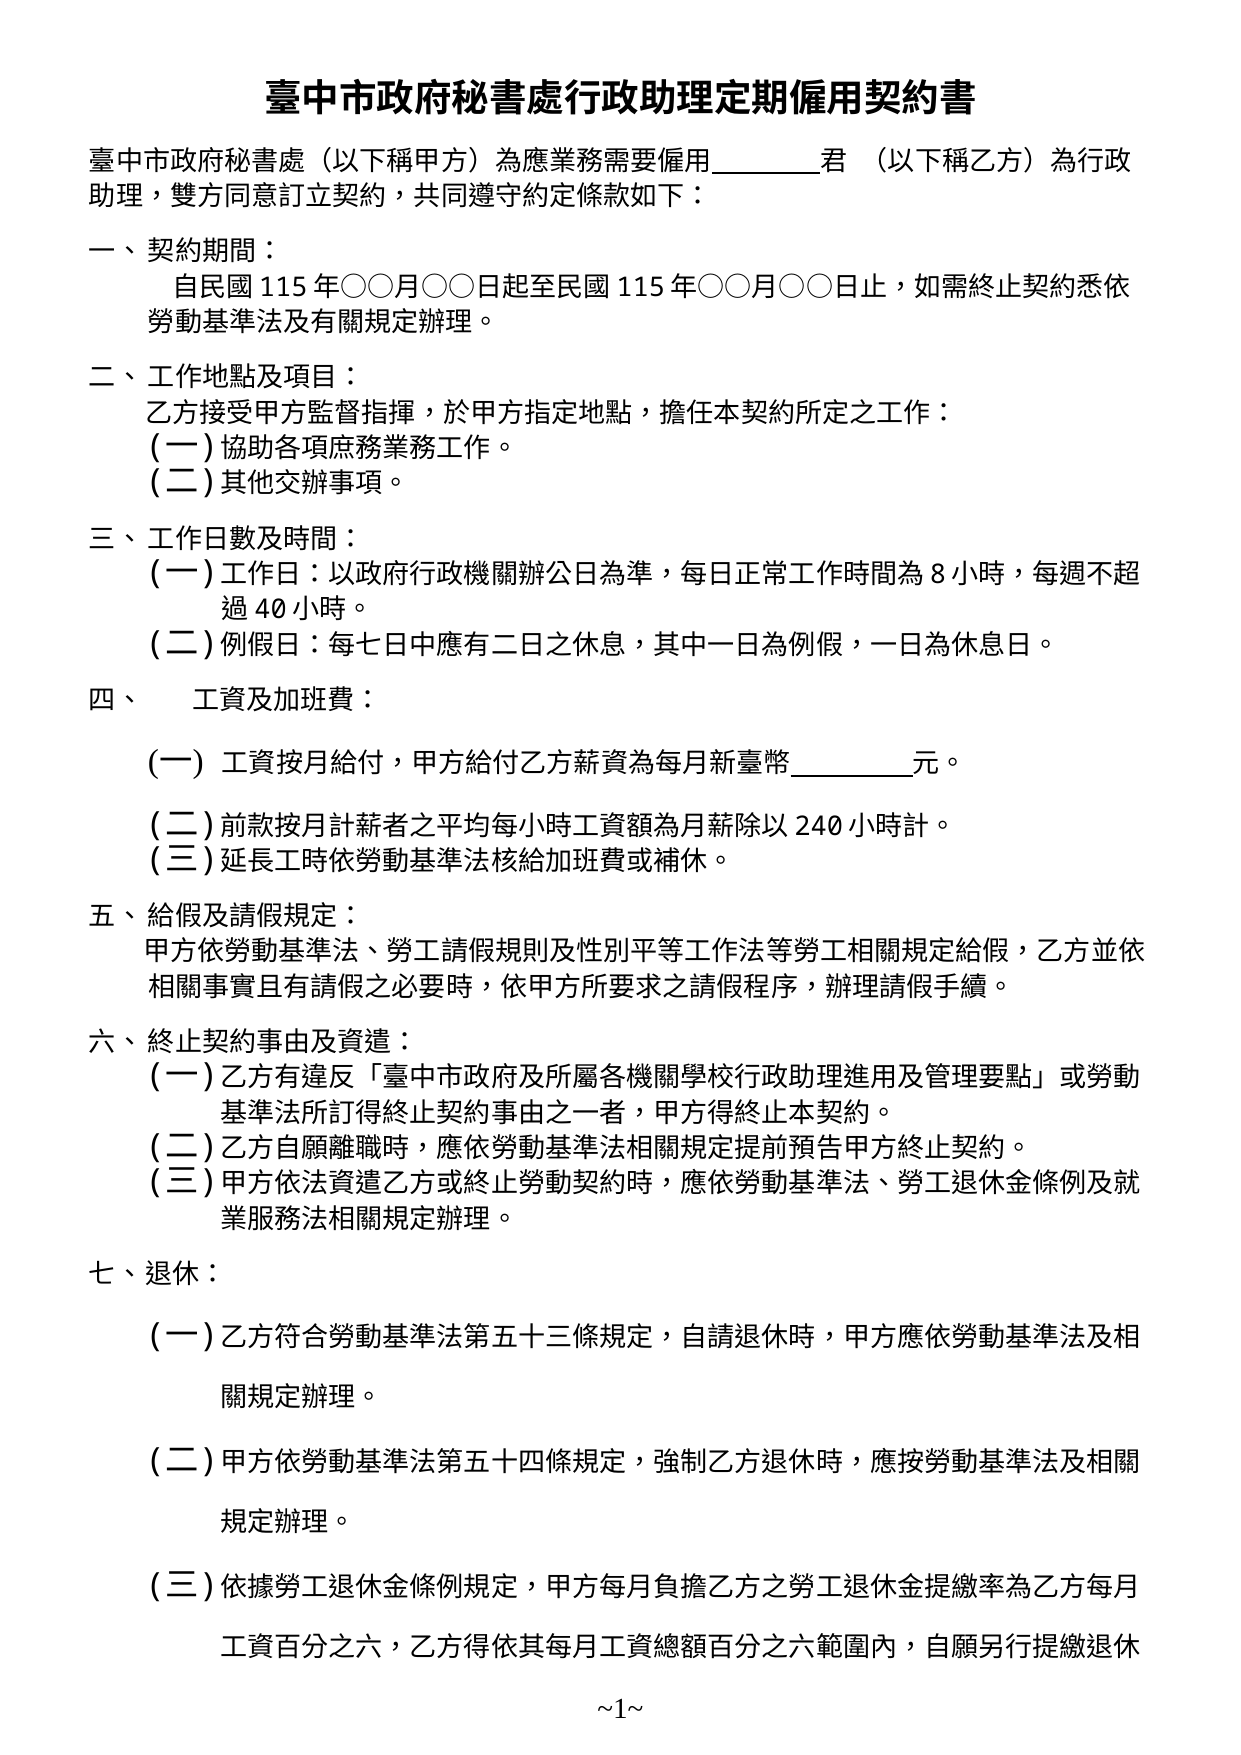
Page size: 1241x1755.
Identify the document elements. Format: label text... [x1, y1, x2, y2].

list 乙方符合勞動基準法第五十三條規定，自請退休時，甲方應依勞動基準法及相關規定辦理。 [145, 1291, 1152, 1416]
list 契約期間： [89, 232, 1152, 268]
text 自民國115年○○月○○日起至民國115年○○月○○日止，如需終止契約悉依勞動基準法及有關規定辦理。 [12, 268, 1152, 338]
list 乙方有違反「臺中市政府及所屬各機關學校行政助理進用及管理要點」或勞動基準法所訂得終止契約事由之一者，甲方得終止本契約。 [145, 1058, 1152, 1129]
text 臺中市政府秘書處行政助理定期僱用契約書 [89, 68, 1152, 122]
list 例假日：每七日中應有二日之休息，其中一日為例假，一日為休息日。 [145, 626, 1152, 661]
list 乙方自願離職時，應依勞動基準法相關規定提前預告甲方終止契約。 [145, 1129, 1152, 1164]
list 工資按月給付，甲方給付乙方薪資為每月新臺幣 元。 [148, 717, 1152, 779]
list 終止契約事由及資遣： [89, 1023, 1152, 1058]
list 甲方依勞動基準法第五十四條規定，強制乙方退休時，應按勞動基準法及相關規定辦理。 [145, 1416, 1152, 1541]
list 其他交辦事項。 [145, 464, 1152, 500]
list 依據勞工退休金條例規定，甲方每月負擔乙方之勞工退休金提繳率為乙方每月工資百分之六，乙方得依其每月工資總額百分之六範圍內，自願另行提繳退休金。 [145, 1541, 1152, 1666]
list 工資及加班費： [89, 681, 1152, 717]
text 甲方依勞動基準法、勞工請假規則及性別平等工作法等勞工相關規定給假，乙方並依相關事實且有請假之必要時，依甲方所要求之請假程序，辦理請假手續。 [143, 932, 1152, 1003]
text 臺中市政府秘書處（以下稱甲方）為應業務需要僱用 君 （以下稱乙方）為行政助理，雙方同意訂立契約，共同遵守約定條款如下： [89, 142, 1152, 212]
list 甲方依法資遣乙方或終止勞動契約時，應依勞動基準法、勞工退休金條例及就業服務法相關規定辦理。 [145, 1164, 1152, 1235]
list 給假及請假規定： [89, 897, 1152, 932]
list 退休： [89, 1255, 1152, 1291]
list 工作日數及時間： [89, 520, 1152, 555]
list 工作地點及項目： [89, 358, 1152, 394]
list 延長工時依勞動基準法核給加班費或補休。 [145, 842, 1152, 877]
text 乙方接受甲方監督指揮，於甲方指定地點，擔任本契約所定之工作： [145, 394, 1152, 429]
list 工作日：以政府行政機關辦公日為準，每日正常工作時間為8小時，每週不超過40小時。 [145, 555, 1152, 626]
list 協助各項庶務業務工作。 [145, 429, 1152, 464]
list 前款按月計薪者之平均每小時工資額為月薪除以240小時計。 [145, 779, 1152, 842]
